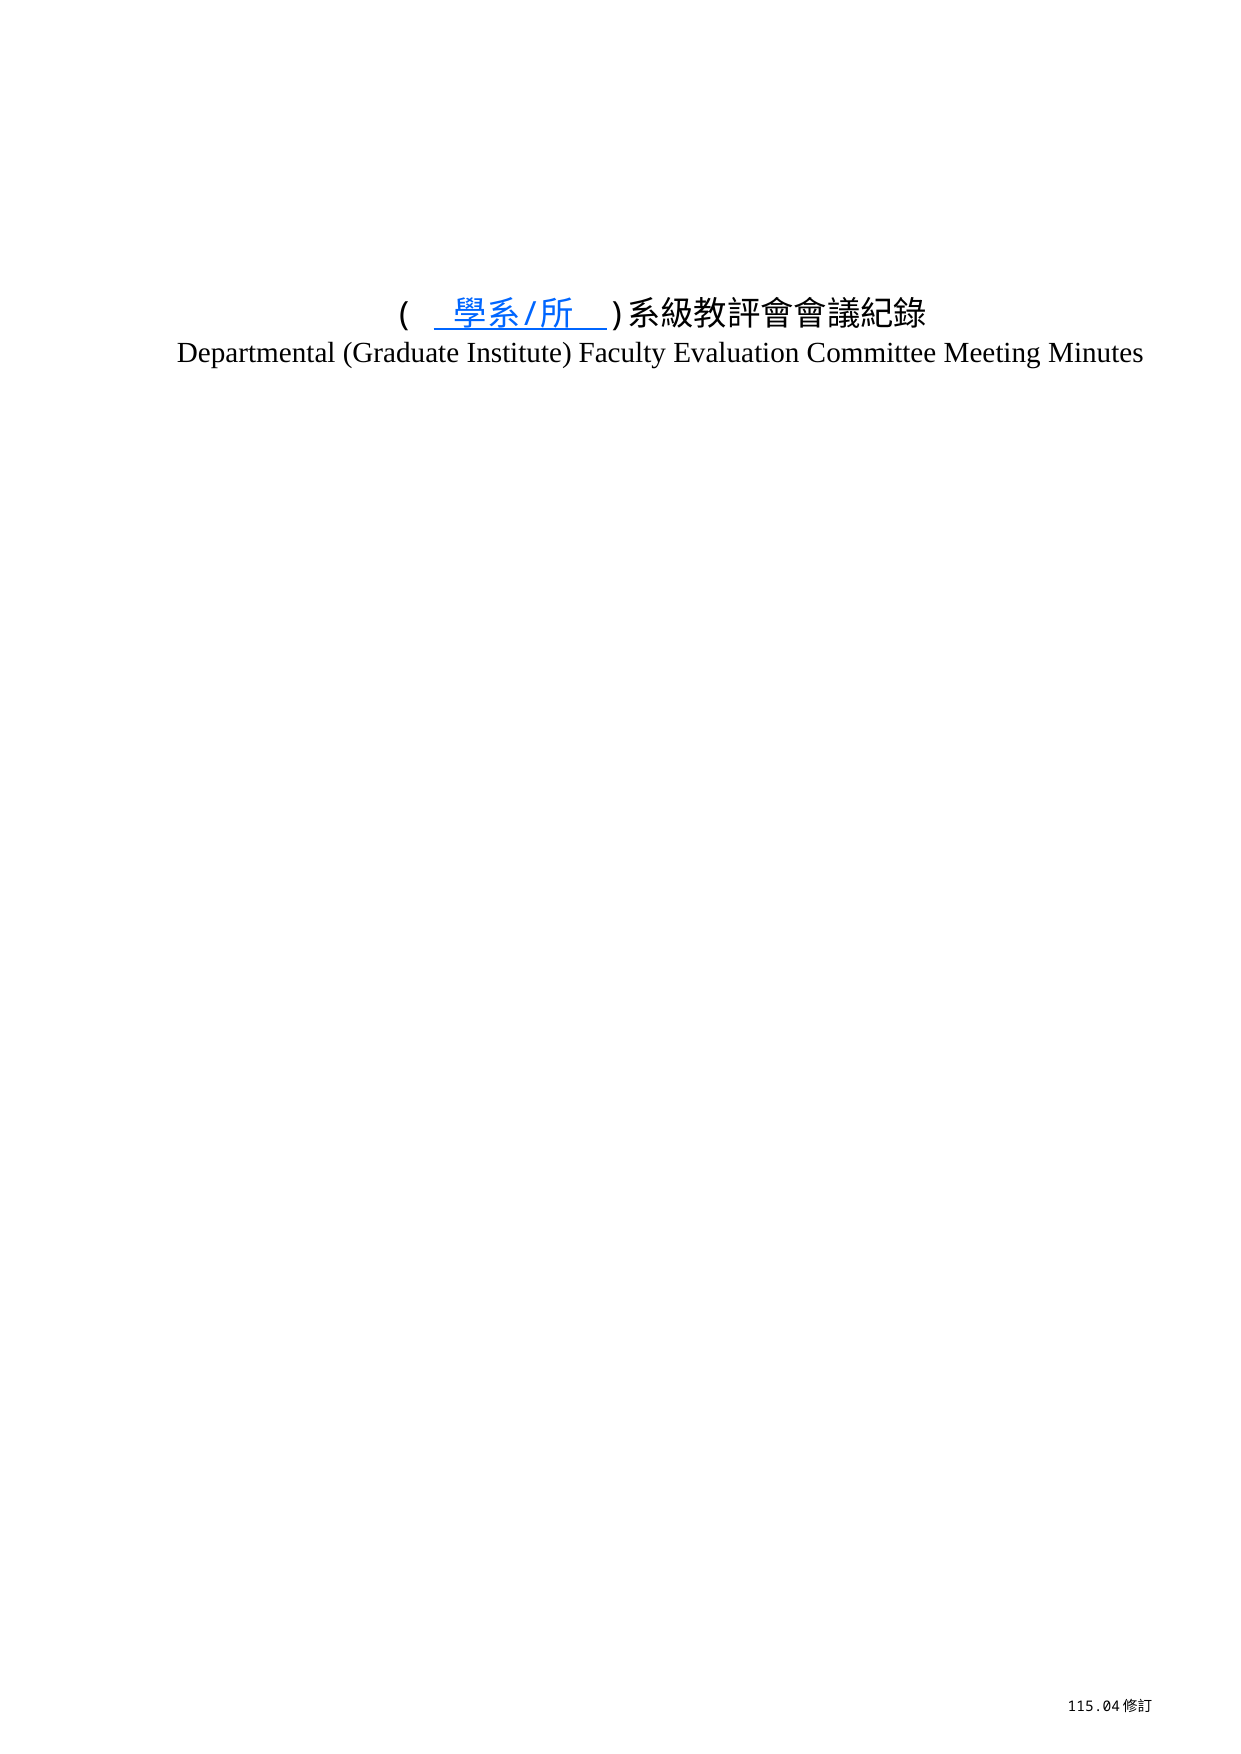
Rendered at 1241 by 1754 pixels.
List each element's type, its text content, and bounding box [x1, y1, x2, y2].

text Departmental (Graduate Institute) Faculty Evaluation Committee Meeting Minutes [89, 335, 1232, 370]
text ( 學系/所 )系級教評會會議紀錄 [89, 287, 1232, 335]
